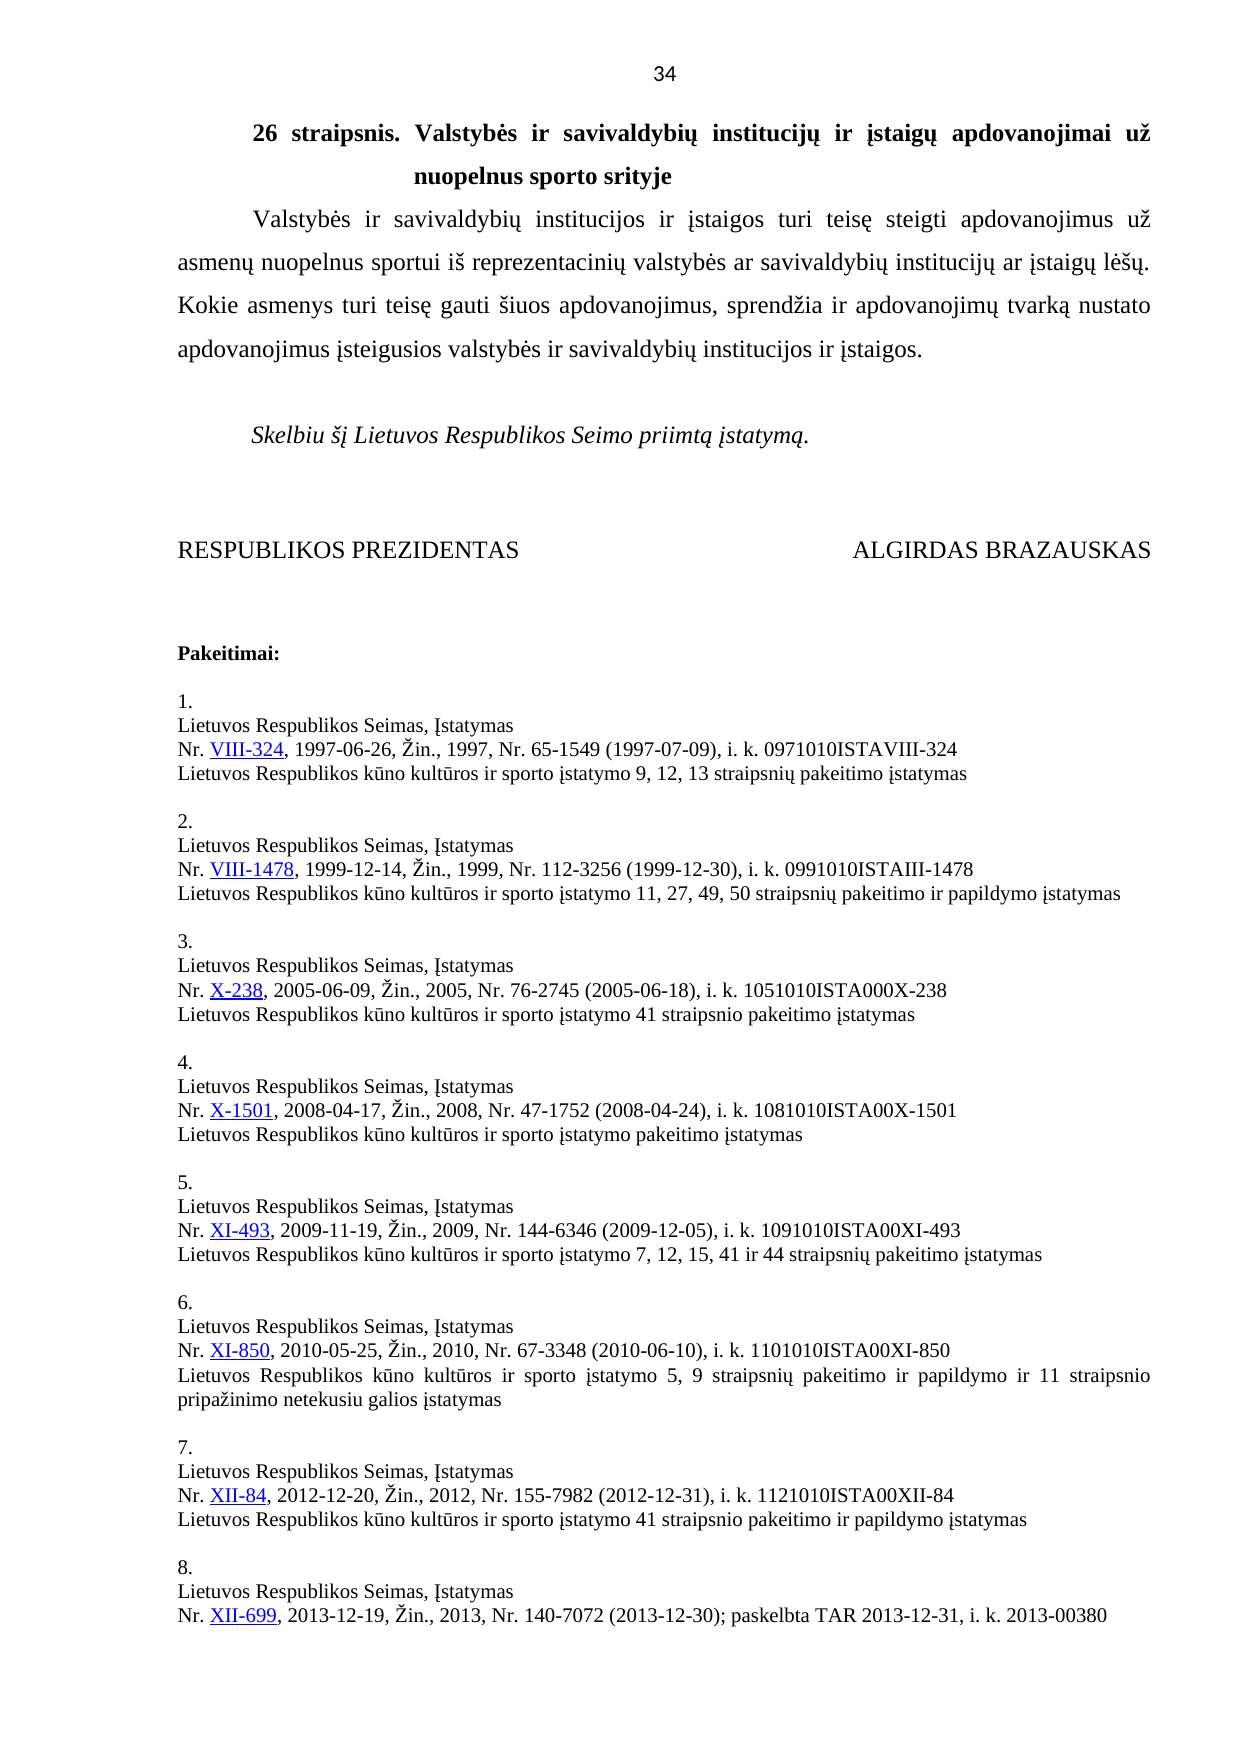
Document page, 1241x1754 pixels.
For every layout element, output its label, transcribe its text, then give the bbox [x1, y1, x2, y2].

text Nr. X-1501, 2008-04-17, Žin., 2008, Nr. 47-1752 (2008-04-24), i. k. 1081010ISTA00X-1501 [177, 1098, 1152, 1122]
text Lietuvos Respublikos kūno kultūros ir sporto įstatymo 11, 27, 49, 50 straipsnių pakeitimo ir papildymo įstatymas [177, 881, 1152, 905]
text Lietuvos Respublikos Seimas, Įstatymas [177, 953, 1152, 977]
text Nr. XII-699, 2013-12-19, Žin., 2013, Nr. 140-7072 (2013-12-30); paskelbta TAR 2013-12-31, i. k. 2013-00380 [177, 1603, 1152, 1627]
text 4. [177, 1050, 1152, 1074]
text Lietuvos Respublikos Seimas, Įstatymas [177, 1074, 1152, 1098]
text Valstybės ir savivaldybių institucijos ir įstaigos turi teisę steigti apdovanojimus už asmenų nuopelnus sportui iš reprezentacinių valstybės ar savivaldybių institucijų ar įstaigų lėšų. Kokie asmenys turi teisę gauti šiuos apdovanojimus, sprendžia ir apdovanojimų tvarką nustato apdovanojimus įsteigusios valstybės ir savivaldybių institucijos ir įstaigos. [177, 204, 1152, 362]
text Nr. VIII-324, 1997-06-26, Žin., 1997, Nr. 65-1549 (1997-07-09), i. k. 0971010ISTAVIII-324 [177, 737, 1152, 761]
text 2. [177, 809, 1152, 833]
text 5. [177, 1170, 1152, 1194]
text Nr. X-238, 2005-06-09, Žin., 2005, Nr. 76-2745 (2005-06-18), i. k. 1051010ISTA000X-238 [177, 977, 1152, 1002]
text Lietuvos Respublikos kūno kultūros ir sporto įstatymo 7, 12, 15, 41 ir 44 straipsnių pakeitimo įstatymas [177, 1242, 1152, 1266]
text Lietuvos Respublikos kūno kultūros ir sporto įstatymo 9, 12, 13 straipsnių pakeitimo įstatymas [177, 761, 1152, 785]
text Nr. XII-84, 2012-12-20, Žin., 2012, Nr. 155-7982 (2012-12-31), i. k. 1121010ISTA00XII-84 [177, 1483, 1152, 1507]
text Lietuvos Respublikos kūno kultūros ir sporto įstatymo pakeitimo įstatymas [177, 1122, 1152, 1146]
text 7. [177, 1435, 1152, 1459]
text Nr. XI-493, 2009-11-19, Žin., 2009, Nr. 144-6346 (2009-12-05), i. k. 1091010ISTA00XI-493 [177, 1218, 1152, 1242]
text Skelbiu šį Lietuvos Respublikos Seimo priimtą įstatymą. [177, 420, 1152, 449]
text RESPUBLIKOS PREZIDENTAS ALGIRDAS BRAZAUSKAS [177, 535, 1152, 564]
text 26 straipsnis. Valstybės ir savivaldybių institucijų ir įstaigų apdovanojimai už nuopelnus sporto srityje [252, 118, 1152, 190]
text 6. [177, 1290, 1152, 1314]
text Lietuvos Respublikos Seimas, Įstatymas [177, 833, 1152, 857]
text Lietuvos Respublikos kūno kultūros ir sporto įstatymo 41 straipsnio pakeitimo ir papildymo įstatymas [177, 1507, 1152, 1531]
text 3. [177, 929, 1152, 953]
text Lietuvos Respublikos kūno kultūros ir sporto įstatymo 41 straipsnio pakeitimo įstatymas [177, 1002, 1152, 1026]
text 1. [177, 689, 1152, 713]
text Nr. XI-850, 2010-05-25, Žin., 2010, Nr. 67-3348 (2010-06-10), i. k. 1101010ISTA00XI-850 [177, 1338, 1152, 1362]
text Lietuvos Respublikos Seimas, Įstatymas [177, 1314, 1152, 1338]
text Lietuvos Respublikos Seimas, Įstatymas [177, 713, 1152, 737]
text 8. [177, 1555, 1152, 1579]
text Lietuvos Respublikos kūno kultūros ir sporto įstatymo 5, 9 straipsnių pakeitimo ir papildymo ir 11 straipsnio pripažinimo netekusiu galios įstatymas [177, 1362, 1152, 1411]
text Lietuvos Respublikos Seimas, Įstatymas [177, 1459, 1152, 1483]
text Lietuvos Respublikos Seimas, Įstatymas [177, 1194, 1152, 1218]
text Lietuvos Respublikos Seimas, Įstatymas [177, 1579, 1152, 1603]
text Nr. VIII-1478, 1999-12-14, Žin., 1999, Nr. 112-3256 (1999-12-30), i. k. 0991010ISTAIII-1478 [177, 857, 1152, 881]
text Pakeitimai: [177, 641, 1152, 665]
